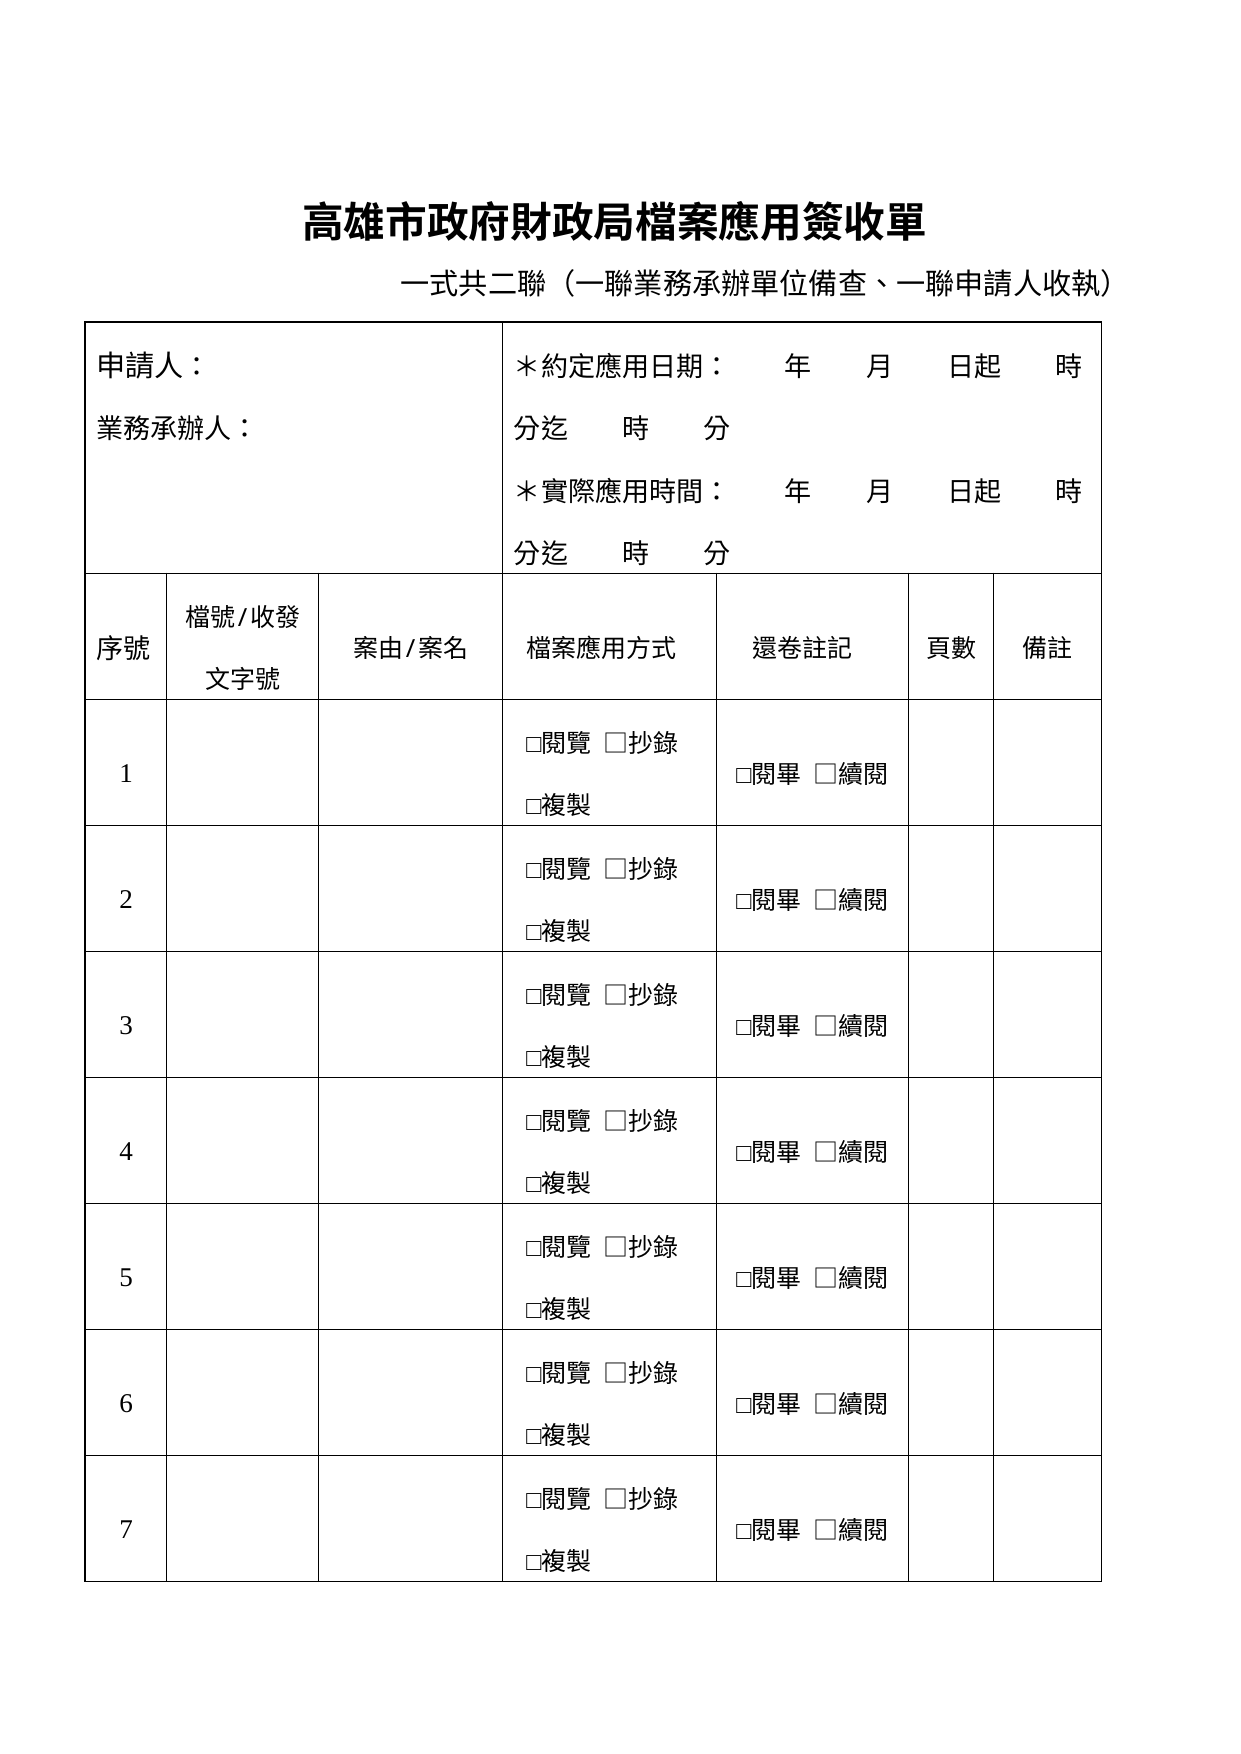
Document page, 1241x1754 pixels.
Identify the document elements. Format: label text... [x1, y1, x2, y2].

table_cell [909, 826, 993, 951]
table_cell [909, 1330, 993, 1455]
table_cell [909, 700, 993, 824]
table_cell [167, 952, 318, 1077]
table_cell [319, 700, 502, 824]
table_cell □閱畢 □續閱 [717, 700, 908, 824]
table_header 申請人： 業務承辦人： [86, 323, 502, 572]
table_cell □閱覽 □抄錄 □複製 [503, 826, 716, 951]
table_cell □閱覽 □抄錄 □複製 [503, 1204, 716, 1329]
table_cell 5 [86, 1204, 166, 1329]
table_cell 7 [86, 1456, 166, 1581]
table_cell □閱覽 □抄錄 □複製 [503, 952, 716, 1077]
table_cell 檔號/收發文字號 [167, 574, 318, 698]
text 高雄市政府財政局檔案應用簽收單 [85, 178, 1144, 240]
table_cell [319, 1078, 502, 1203]
table_cell [167, 700, 318, 824]
table_cell 2 [86, 826, 166, 951]
table_cell [167, 1204, 318, 1329]
table_cell [319, 1456, 502, 1581]
table_cell [319, 1330, 502, 1455]
table_cell □閱覽 □抄錄 □複製 [503, 1078, 716, 1203]
table_cell 頁數 [909, 574, 993, 698]
table_cell [994, 700, 1101, 824]
table_cell [909, 952, 993, 1077]
table_cell 檔案應用方式 [503, 574, 716, 698]
table_cell □閱覽 □抄錄 □複製 [503, 700, 716, 824]
table_cell □閱覽 □抄錄 □複製 [503, 1330, 716, 1455]
table_cell 案由/案名 [319, 574, 502, 698]
table_cell 6 [86, 1330, 166, 1455]
table_cell □閱畢 □續閱 [717, 1330, 908, 1455]
table_cell [167, 1456, 318, 1581]
table_cell [909, 1456, 993, 1581]
table_cell [319, 1204, 502, 1329]
table_cell 1 [86, 700, 166, 824]
table_cell 還卷註記 [717, 574, 908, 698]
table_cell □閱畢 □續閱 [717, 1204, 908, 1329]
table_cell 備註 [994, 574, 1101, 698]
table_cell [319, 952, 502, 1077]
text 一式共二聯（一聯業務承辦單位備查、一聯申請人收執） [85, 240, 1129, 303]
table_cell [167, 826, 318, 951]
table_cell □閱覽 □抄錄 □複製 [503, 1456, 716, 1581]
table_cell 序號 [86, 574, 166, 698]
table_cell □閱畢 □續閱 [717, 952, 908, 1077]
table_cell [994, 1078, 1101, 1203]
table_cell [167, 1330, 318, 1455]
table_cell 4 [86, 1078, 166, 1203]
table_header ＊約定應用日期： 年 月 日起 時 分迄 時 分 ＊實際應用時間： 年 月 日起 時 分迄 時 分 [503, 323, 1101, 572]
table_cell □閱畢 □續閱 [717, 1456, 908, 1581]
table_cell [909, 1078, 993, 1203]
table_cell [319, 826, 502, 951]
table_cell [909, 1204, 993, 1329]
table_cell □閱畢 □續閱 [717, 826, 908, 951]
table_cell [994, 1330, 1101, 1455]
table_cell [167, 1078, 318, 1203]
table_cell [994, 1456, 1101, 1581]
table_cell [994, 1204, 1101, 1329]
table_cell 3 [86, 952, 166, 1077]
table_cell [994, 952, 1101, 1077]
table_cell [994, 826, 1101, 951]
table_cell □閱畢 □續閱 [717, 1078, 908, 1203]
